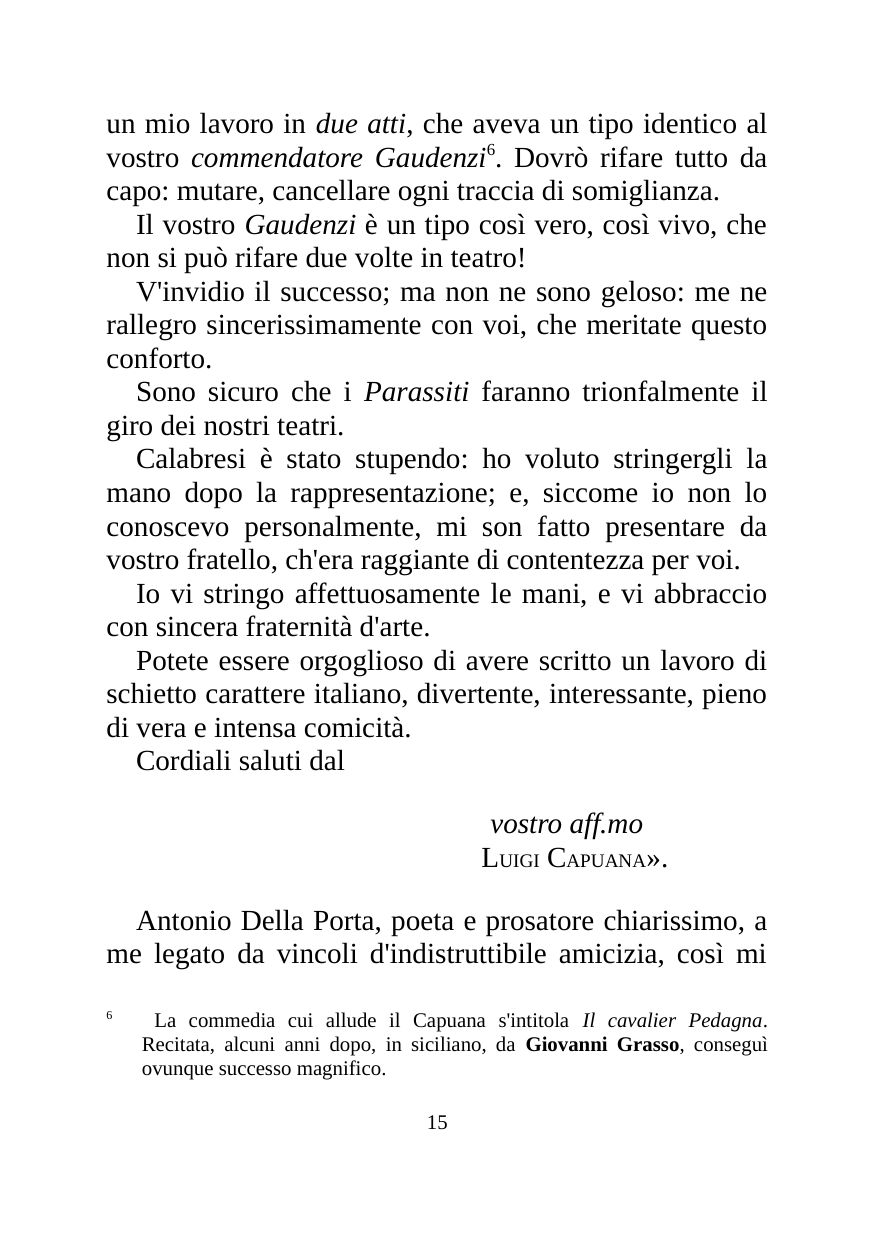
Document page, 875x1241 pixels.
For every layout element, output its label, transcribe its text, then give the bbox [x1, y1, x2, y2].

text vostro aff.mo [490, 807, 768, 840]
text La commedia cui allude il Capuana s'intitola Il cavalier Pedagna. Recitata, alcuni anni dopo, in siciliano, da Giovanni Grasso, conseguì ovunque successo magnifico. [106, 1008, 768, 1080]
text Sono sicuro che i Parassiti faranno trionfalmente il giro dei nostri teatri. [106, 374, 768, 442]
text Il vostro Gaudenzi è un tipo così vero, così vivo, che non si può rifare due volte in teatro! [106, 207, 768, 274]
text Cordiali saluti dal [106, 743, 768, 777]
text Antonio Della Porta, poeta e prosatore chiarissimo, a me legato da vincoli d'indistruttibile amicizia, così mi [106, 903, 768, 970]
text Luigi Capuana». [481, 840, 768, 874]
text V'invidio il successo; ma non ne sono geloso: me ne rallegro sincerissimamente con voi, che meritate questo conforto. [106, 274, 768, 374]
text Io vi stringo affettuosamente le mani, e vi abbraccio con sincera fraternità d'arte. [106, 576, 768, 643]
text Calabresi è stato stupendo: ho voluto stringergli la mano dopo la rappresentazione; e, siccome io non lo conoscevo personalmente, mi son fatto presentare da vostro fratello, ch'era raggiante di contentezza per voi. [106, 442, 768, 576]
text un mio lavoro in due atti, che aveva un tipo identico al vostro commendatore Gaudenzi. Dovrò rifare tutto da capo: mutare, cancellare ogni traccia di somiglianza. [106, 106, 768, 207]
text Potete essere orgoglioso di avere scritto un lavoro di schietto carattere italiano, divertente, interessante, pieno di vera e intensa comicità. [106, 643, 768, 743]
